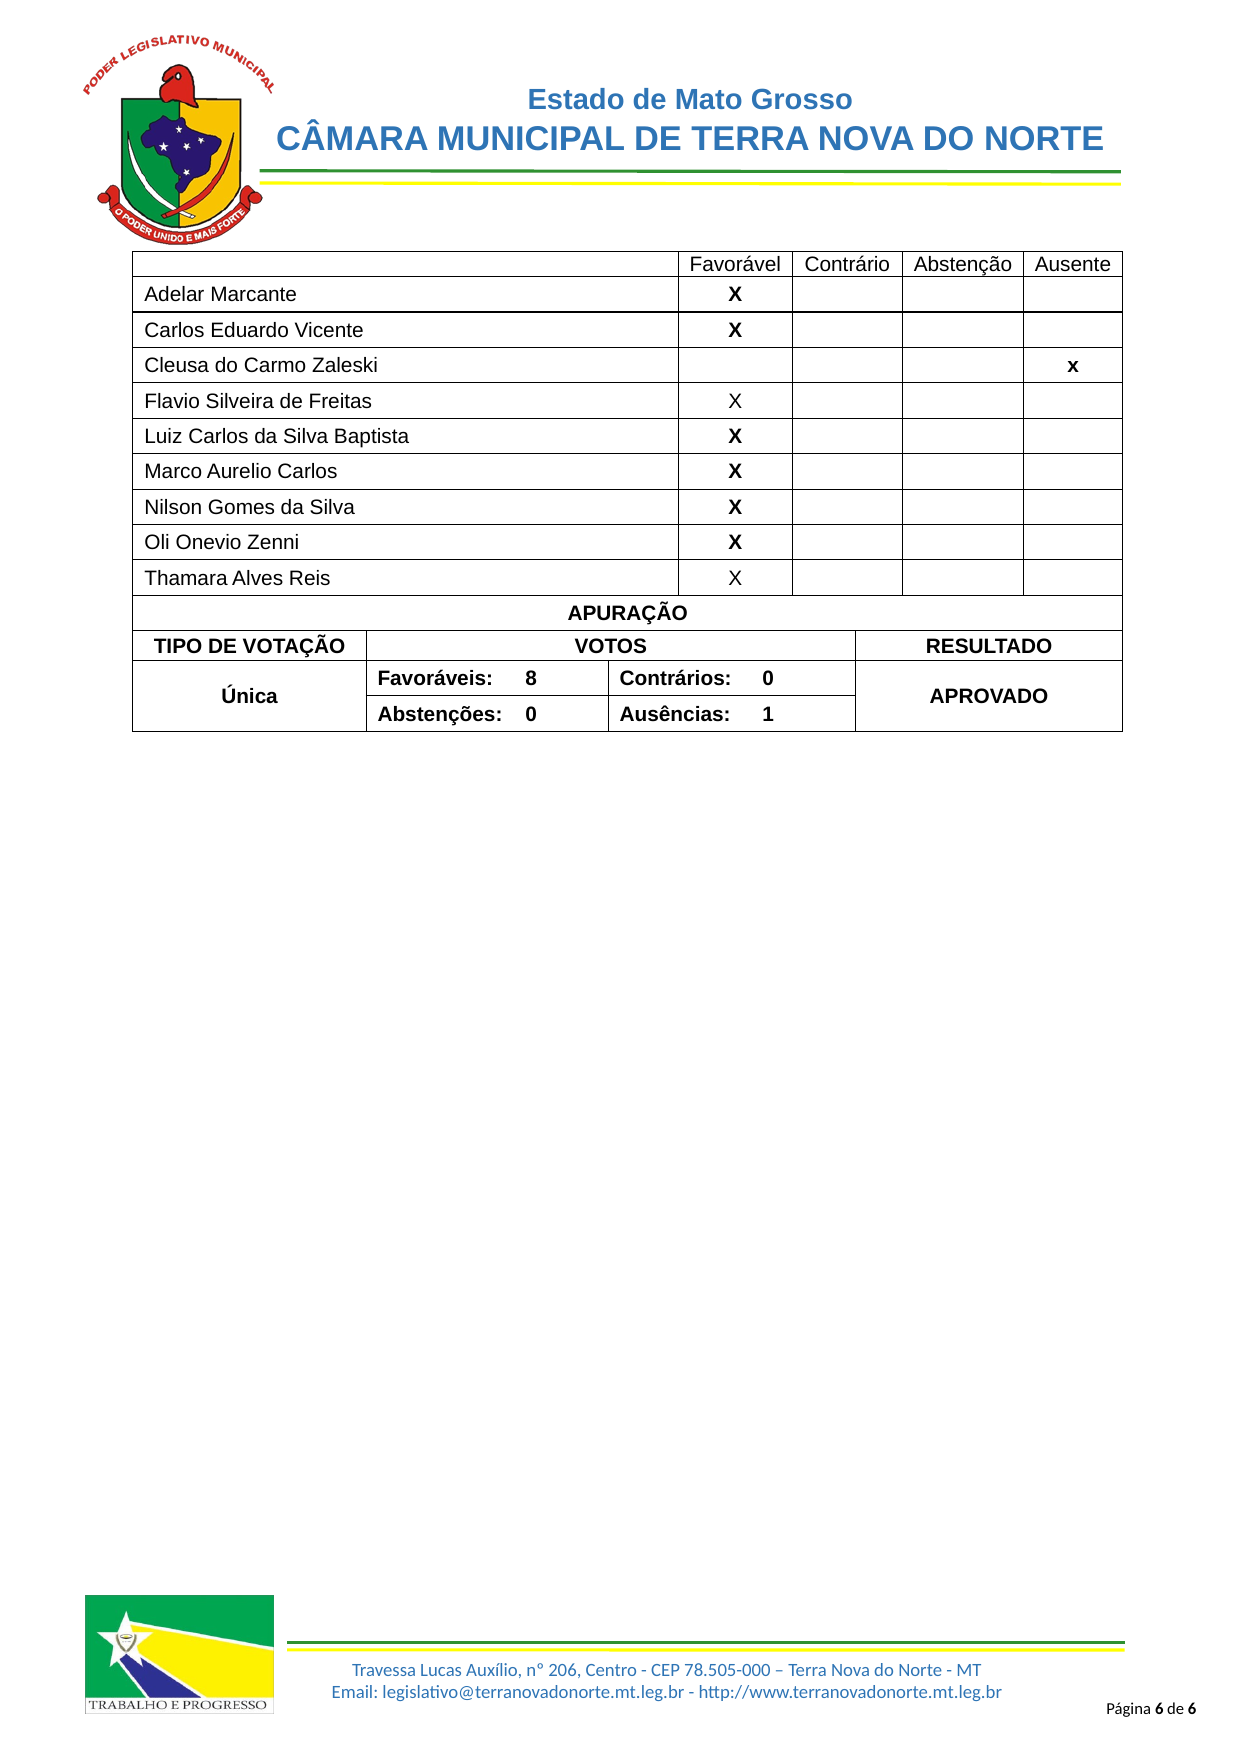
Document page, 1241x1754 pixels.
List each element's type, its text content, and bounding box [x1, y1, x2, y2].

table_cell [793, 525, 902, 559]
table_cell [1024, 525, 1122, 559]
table_cell X [679, 313, 792, 347]
table_cell [1024, 560, 1122, 595]
table_cell [1024, 277, 1122, 311]
table_cell [679, 348, 792, 382]
table_cell Favoráveis: [367, 661, 514, 695]
table_cell Ausente [1024, 252, 1122, 276]
table_cell 0 [514, 696, 608, 731]
table_cell [793, 348, 902, 382]
table_cell [1024, 313, 1122, 347]
table_cell [793, 490, 902, 524]
table_cell X [679, 419, 792, 453]
table_cell Marco Aurelio Carlos [133, 454, 678, 488]
table_cell x [1024, 348, 1122, 382]
table_cell [903, 490, 1023, 524]
table_cell [903, 277, 1023, 311]
table_cell [1024, 490, 1122, 524]
table_cell APROVADO [856, 661, 1122, 731]
table_cell Ausências: [609, 696, 751, 731]
table_cell [133, 252, 678, 276]
table_cell 0 [751, 661, 855, 695]
table_cell [903, 419, 1023, 453]
picture [80, 30, 278, 247]
table_cell Oli Onevio Zenni [133, 525, 678, 559]
table_cell Contrário [793, 252, 902, 276]
table_cell Abstenções: [367, 696, 514, 731]
table_cell [903, 313, 1023, 347]
table_cell X [679, 560, 792, 595]
picture [85, 1595, 274, 1714]
table_cell RESULTADO [856, 631, 1122, 660]
table_cell Abstenção [903, 252, 1023, 276]
table_cell APURAÇÃO [133, 596, 1122, 630]
table_cell [1024, 419, 1122, 453]
table_cell VOTOS [367, 631, 855, 660]
table_cell [1024, 454, 1122, 488]
table_cell 1 [751, 696, 855, 731]
table_cell X [679, 383, 792, 418]
table_cell [793, 313, 902, 347]
table_cell X [679, 277, 792, 311]
table_cell X [679, 525, 792, 559]
table_cell [793, 454, 902, 488]
table_cell [903, 560, 1023, 595]
table_cell Adelar Marcante [133, 277, 678, 311]
table_cell Cleusa do Carmo Zaleski [133, 348, 678, 382]
table_cell Thamara Alves Reis [133, 560, 678, 595]
table_cell [903, 383, 1023, 418]
table_cell Luiz Carlos da Silva Baptista [133, 419, 678, 453]
table_cell Flavio Silveira de Freitas [133, 383, 678, 418]
table_cell [1024, 383, 1122, 418]
table_cell [793, 383, 902, 418]
table_cell Contrários: [609, 661, 751, 695]
table_cell Carlos Eduardo Vicente [133, 313, 678, 347]
table_cell X [679, 454, 792, 488]
table_cell [793, 277, 902, 311]
table_cell Nilson Gomes da Silva [133, 490, 678, 524]
table_cell X [679, 490, 792, 524]
table_cell [793, 560, 902, 595]
table_cell [903, 525, 1023, 559]
table_cell [903, 454, 1023, 488]
table_cell [903, 348, 1023, 382]
table_cell TIPO DE VOTAÇÃO [133, 631, 366, 660]
table_cell [793, 419, 902, 453]
table_cell Favorável [679, 252, 792, 276]
table_cell Única [133, 661, 366, 731]
table_cell 8 [514, 661, 608, 695]
